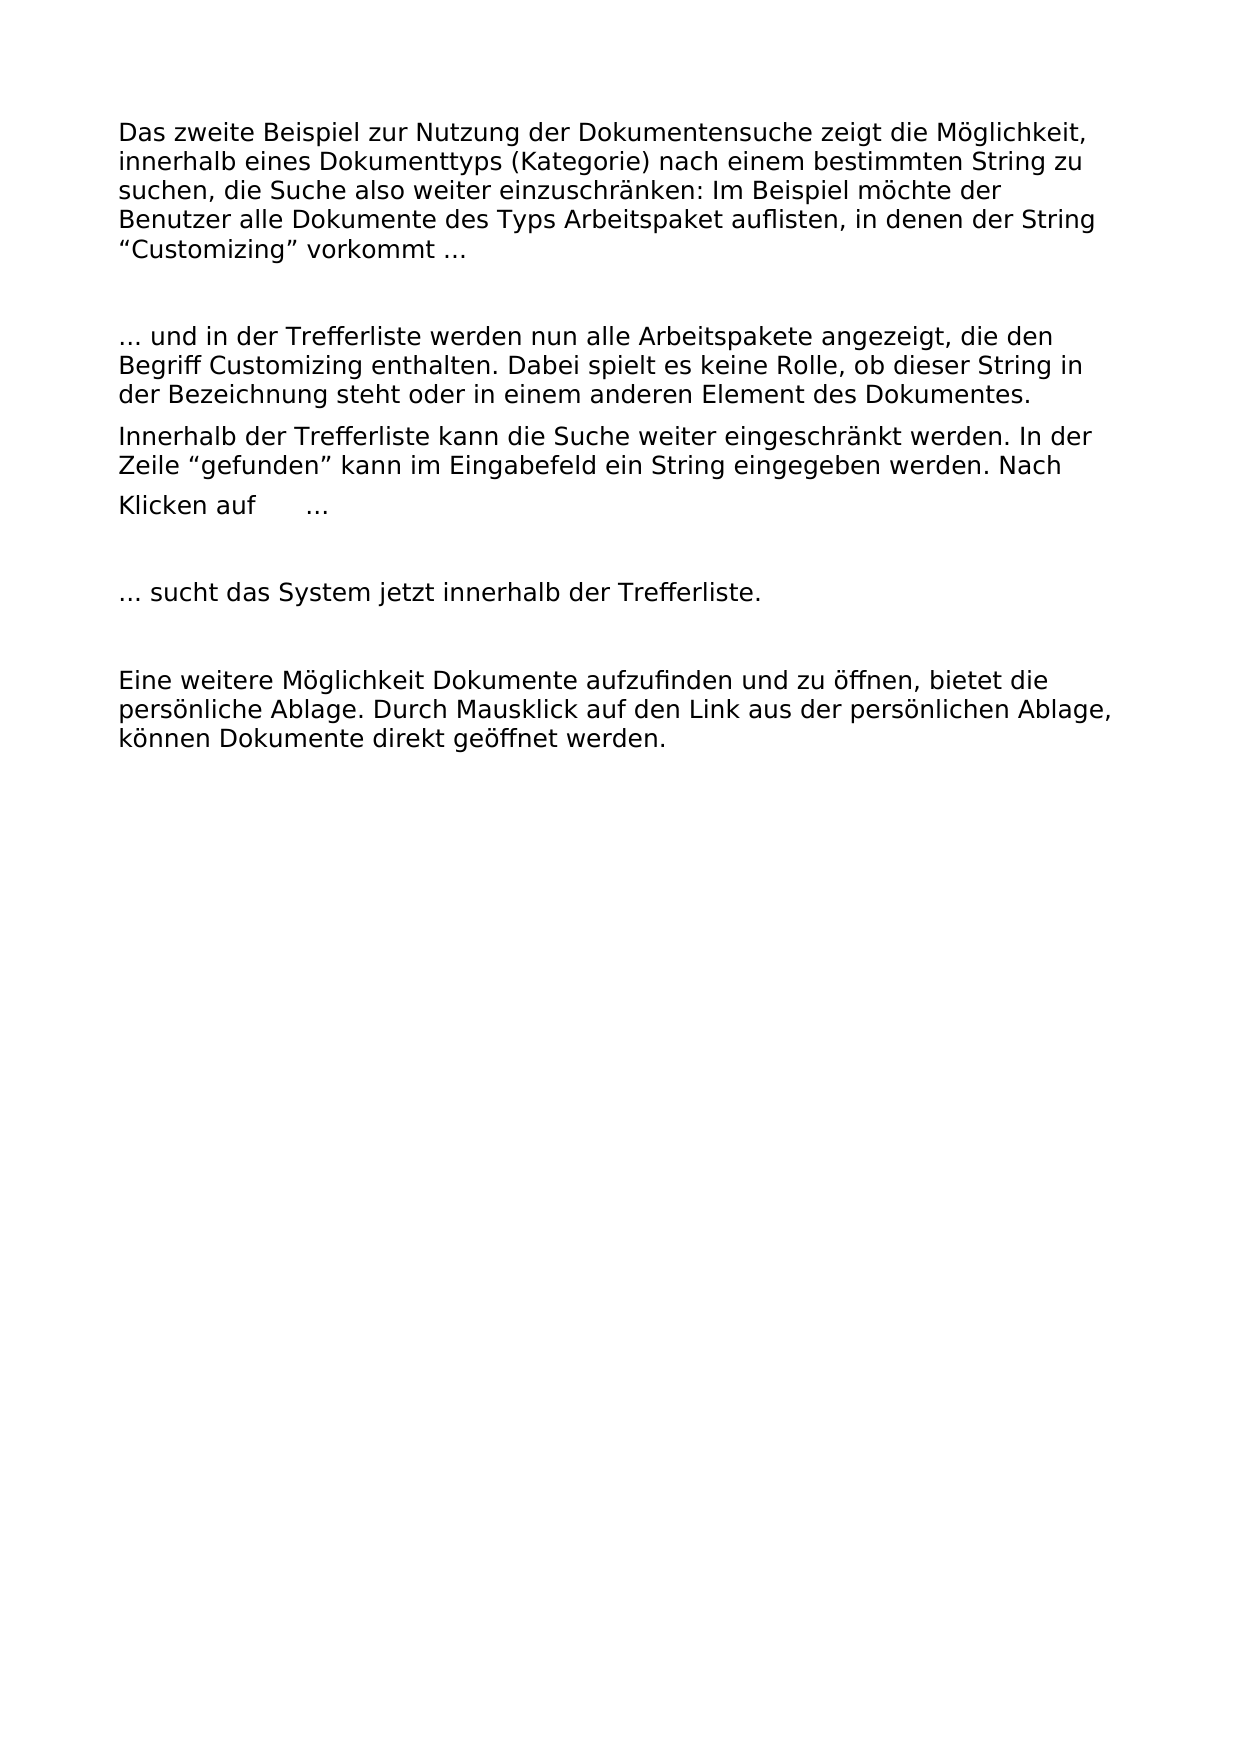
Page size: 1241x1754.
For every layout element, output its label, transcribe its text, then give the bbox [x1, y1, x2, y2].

text Eine weitere Möglichkeit Dokumente aufzufinden und zu öffnen, bietet die persönliche Ablage. Durch Mausklick auf den Link aus der persönlichen Ablage, können Dokumente direkt geöffnet werden. [118, 666, 1122, 754]
text ... und in der Trefferliste werden nun alle Arbeitspakete angezeigt, die den Begriff Customizing enthalten. Dabei spielt es keine Rolle, ob dieser String in der Bezeichnung steht oder in einem anderen Element des Dokumentes. [118, 322, 1122, 410]
text ... sucht das System jetzt innerhalb der Trefferliste. [118, 578, 1122, 608]
text Innerhalb der Trefferliste kann die Suche weiter eingeschränkt werden. In der Zeile “gefunden” kann im Eingabefeld ein String eingegeben werden. Nach Klicken auf ... [118, 422, 1122, 520]
text Das zweite Beispiel zur Nutzung der Dokumentensuche zeigt die Möglichkeit, innerhalb eines Dokumenttyps (Kategorie) nach einem bestimmten String zu suchen, die Suche also weiter einzuschränken: Im Beispiel möchte der Benutzer alle Dokumente des Typs Arbeitspaket auflisten, in denen der String “Customizing” vorkommt ... [118, 118, 1122, 264]
